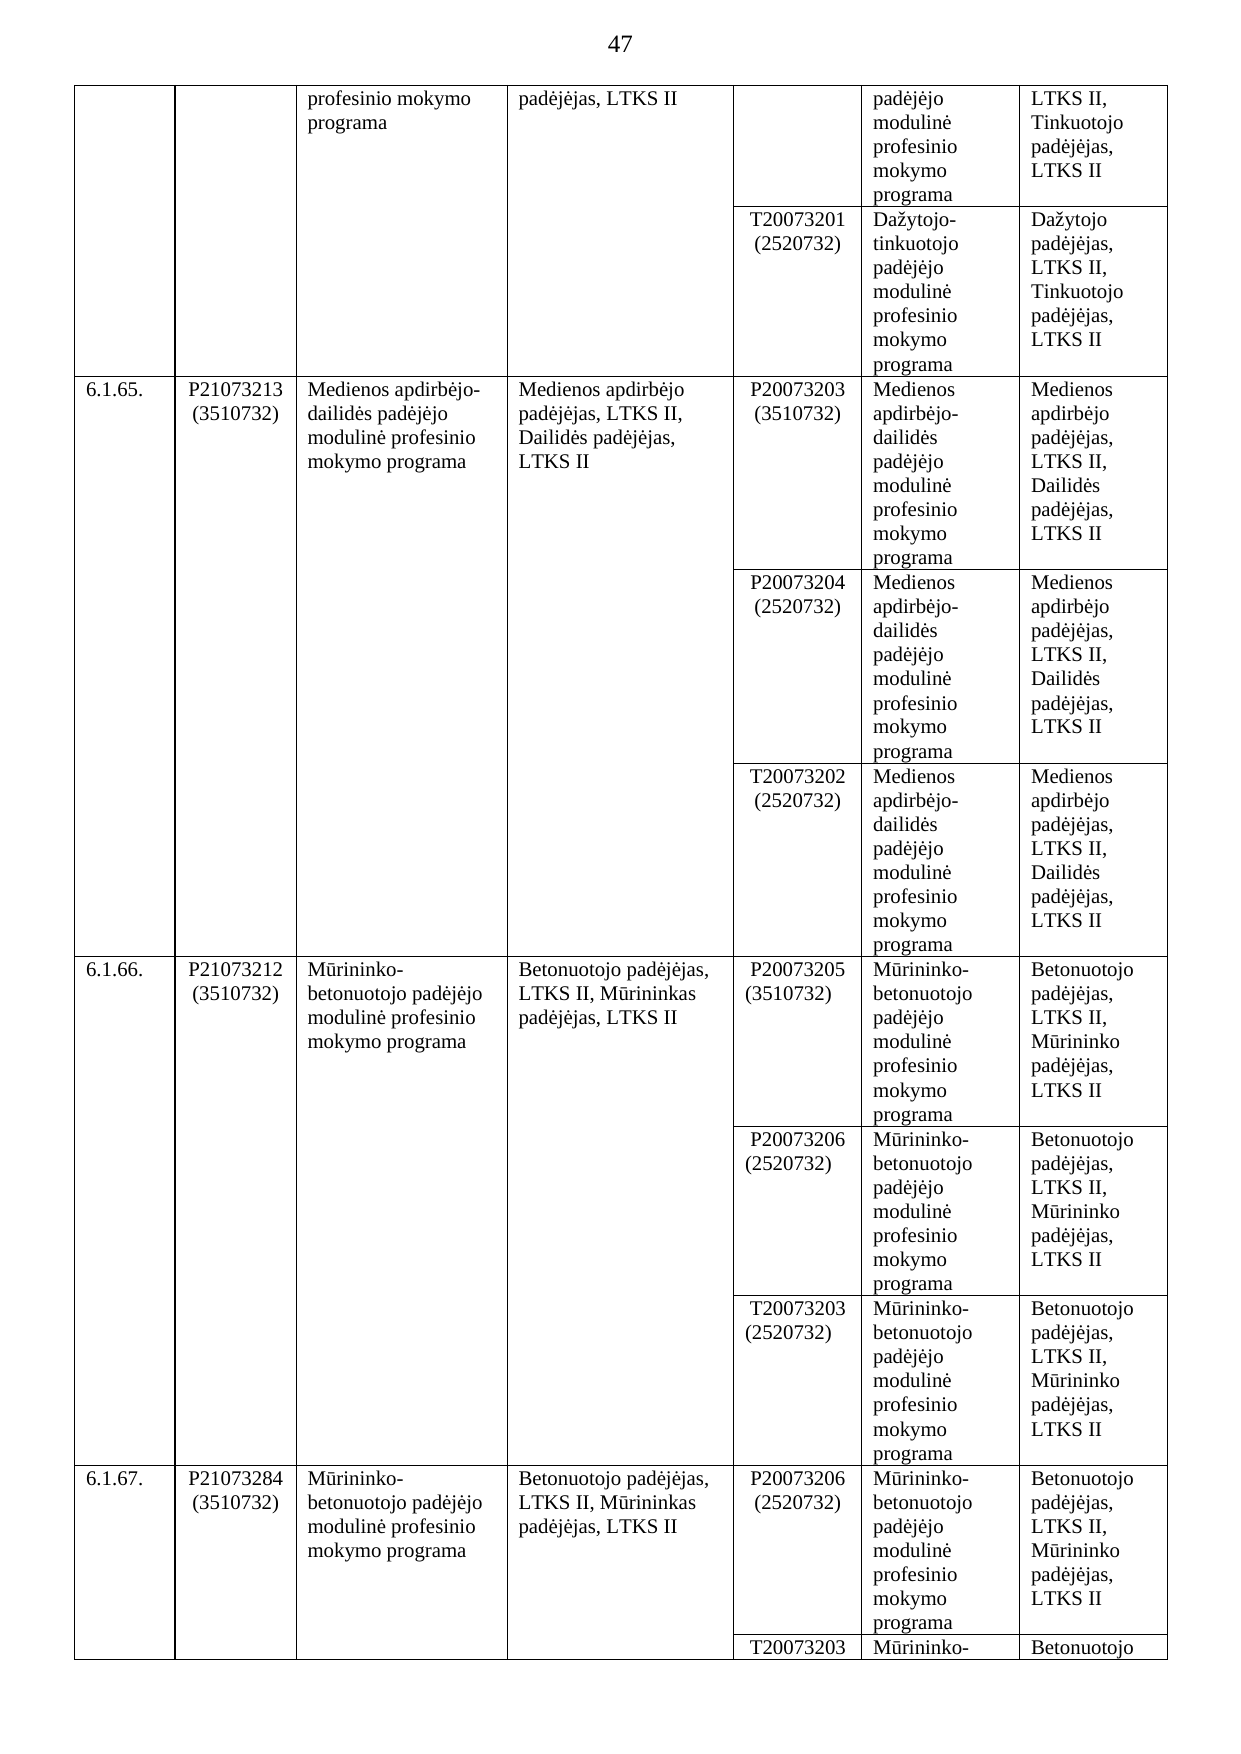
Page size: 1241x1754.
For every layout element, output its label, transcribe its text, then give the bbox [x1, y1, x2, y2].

table_cell P20073206 (2520732) [734, 1466, 861, 1634]
table_cell T20073203 [734, 1635, 861, 1659]
table_cell T20073201 (2520732) [734, 207, 861, 376]
table_cell profesinio mokymo programa [297, 86, 507, 376]
table_cell T20073203 (2520732) [734, 1296, 861, 1464]
table_cell Medienos apdirbėjo padėjėjas, LTKS II, Dailidės padėjėjas, LTKS II [508, 377, 733, 956]
table_cell P21073212 (3510732) [176, 957, 296, 1464]
table_cell padėjėjas, LTKS II [508, 86, 733, 376]
table_cell Medienos apdirbėjo padėjėjas, LTKS II, Dailidės padėjėjas, LTKS II [1020, 764, 1167, 956]
table_cell 6.1.66. [75, 957, 174, 1464]
table_cell LTKS II, Tinkuotojo padėjėjas, LTKS II [1020, 86, 1167, 206]
table_cell P20073203 (3510732) [734, 377, 861, 569]
table_cell [176, 86, 296, 376]
table_cell T20073202 (2520732) [734, 764, 861, 956]
table_cell [734, 86, 861, 206]
table_cell Mūrininko-betonuotojo padėjėjo modulinė profesinio mokymo programa [297, 1466, 507, 1659]
table_cell Dažytojo-tinkuotojo padėjėjo modulinė profesinio mokymo programa [862, 207, 1019, 376]
table_cell P20073204 (2520732) [734, 570, 861, 763]
table_cell Betonuotojo padėjėjas, LTKS II, Mūrininko padėjėjas, LTKS II [1020, 1127, 1167, 1295]
table_cell Betonuotojo padėjėjas, LTKS II, Mūrininko padėjėjas, LTKS II [1020, 957, 1167, 1126]
table_cell padėjėjo modulinė profesinio mokymo programa [862, 86, 1019, 206]
table_cell Medienos apdirbėjo padėjėjas, LTKS II, Dailidės padėjėjas, LTKS II [1020, 377, 1167, 569]
table_cell Medienos apdirbėjo-dailidės padėjėjo modulinė profesinio mokymo programa [297, 377, 507, 956]
table_cell P20073206 (2520732) [734, 1127, 861, 1295]
table_cell P21073284 (3510732) [176, 1466, 296, 1659]
table_cell Mūrininko-betonuotojo padėjėjo modulinė profesinio mokymo programa [862, 957, 1019, 1126]
table_cell Mūrininko- [862, 1635, 1019, 1659]
table_cell Betonuotojo padėjėjas, LTKS II, Mūrininkas padėjėjas, LTKS II [508, 1466, 733, 1659]
table_cell Medienos apdirbėjo-dailidės padėjėjo modulinė profesinio mokymo programa [862, 570, 1019, 763]
table_cell Mūrininko-betonuotojo padėjėjo modulinė profesinio mokymo programa [862, 1127, 1019, 1295]
table_cell Betonuotojo padėjėjas, LTKS II, Mūrininkas padėjėjas, LTKS II [508, 957, 733, 1464]
table_cell Medienos apdirbėjo padėjėjas, LTKS II, Dailidės padėjėjas, LTKS II [1020, 570, 1167, 763]
table_cell Mūrininko-betonuotojo padėjėjo modulinė profesinio mokymo programa [297, 957, 507, 1464]
table_cell Medienos apdirbėjo-dailidės padėjėjo modulinė profesinio mokymo programa [862, 377, 1019, 569]
table_cell 6.1.67. [75, 1466, 174, 1659]
table_cell Betonuotojo [1020, 1635, 1167, 1659]
table_cell Betonuotojo padėjėjas, LTKS II, Mūrininko padėjėjas, LTKS II [1020, 1296, 1167, 1464]
table_cell Betonuotojo padėjėjas, LTKS II, Mūrininko padėjėjas, LTKS II [1020, 1466, 1167, 1634]
table_cell P20073205 (3510732) [734, 957, 861, 1126]
table_cell [75, 86, 174, 376]
table_cell Mūrininko-betonuotojo padėjėjo modulinė profesinio mokymo programa [862, 1296, 1019, 1464]
table_cell Dažytojo padėjėjas, LTKS II, Tinkuotojo padėjėjas, LTKS II [1020, 207, 1167, 376]
table_cell 6.1.65. [75, 377, 174, 956]
table_cell P21073213 (3510732) [176, 377, 296, 956]
table_cell Medienos apdirbėjo-dailidės padėjėjo modulinė profesinio mokymo programa [862, 764, 1019, 956]
table_cell Mūrininko-betonuotojo padėjėjo modulinė profesinio mokymo programa [862, 1466, 1019, 1634]
